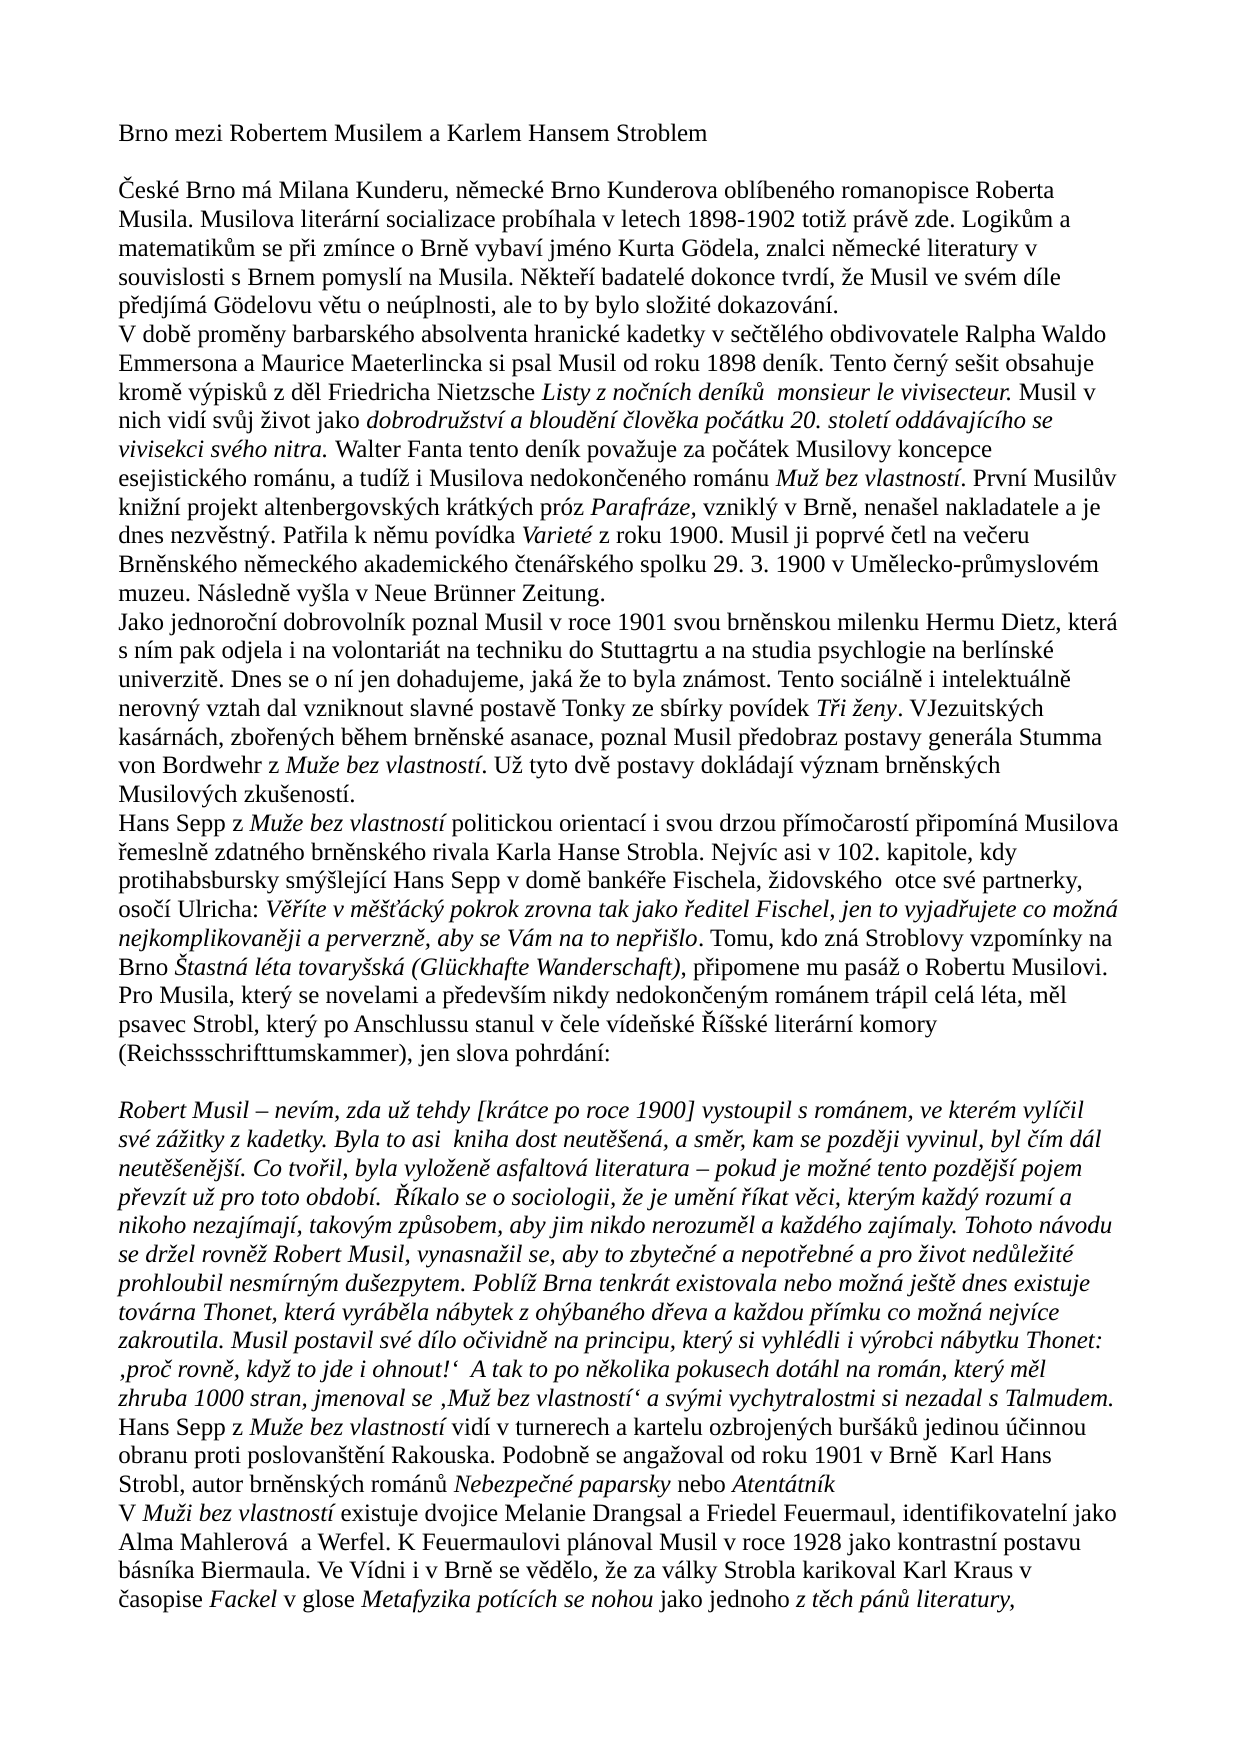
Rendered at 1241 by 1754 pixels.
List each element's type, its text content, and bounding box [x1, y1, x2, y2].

text Hans Sepp z Muže bez vlastností vidí v turnerech a kartelu ozbrojených buršáků jedinou účinnou obranu proti poslovanštění Rakouska. Podobně se angažoval od roku 1901 v Brně Karl Hans Strobl, autor brněnských románů Nebezpečné paparsky nebo Atentátník [118, 1412, 1122, 1498]
text České Brno má Milana Kunderu, německé Brno Kunderova oblíbeného romanopisce Roberta Musila. Musilova literární socializace probíhala v letech 1898-1902 totiž právě zde. Logikům a matematikům se při zmínce o Brně vybaví jméno Kurta Gödela, znalci německé literatury v souvislosti s Brnem pomyslí na Musila. Někteří badatelé dokonce tvrdí, že Musil ve svém díle předjímá Gödelovu větu o neúplnosti, ale to by bylo složité dokazování. [118, 176, 1122, 319]
text V době proměny barbarského absolventa hranické kadetky v sečtělého obdivovatele Ralpha Waldo Emmersona a Maurice Maeterlincka si psal Musil od roku 1898 deník. Tento černý sešit obsahuje kromě výpisků z děl Friedricha Nietzsche Listy z nočních deníků monsieur le vivisecteur. Musil v nich vidí svůj život jako dobrodružství a bloudění člověka počátku 20. století oddávajícího se vivisekci svého nitra. Walter Fanta tento deník považuje za počátek Musilovy koncepce esejistického románu, a tudíž i Musilova nedokončeného románu Muž bez vlastností. První Musilův knižní projekt altenbergovských krátkých próz Parafráze, vzniklý v Brně, nenašel nakladatele a je dnes nezvěstný. Patřila k němu povídka Varieté z roku 1900. Musil ji poprvé četl na večeru Brněnského německého akademického čtenářského spolku 29. 3. 1900 v Umělecko-průmyslovém muzeu. Následně vyšla v Neue Brünner Zeitung. [118, 319, 1122, 607]
text Hans Sepp z Muže bez vlastností politickou orientací i svou drzou přímočarostí připomíná Musilova řemeslně zdatného brněnského rivala Karla Hanse Strobla. Nejvíc asi v 102. kapitole, kdy protihabsbursky smýšlející Hans Sepp v domě bankéře Fischela, židovského otce své partnerky, osočí Ulricha: Věříte v měšťácký pokrok zrovna tak jako ředitel Fischel, jen to vyjadřujete co možná nejkomplikovaněji a perverzně, aby se Vám na to nepřišlo. Tomu, kdo zná Stroblovy vzpomínky na Brno Štastná léta tovaryšská (Glückhafte Wanderschaft), připomene mu pasáž o Robertu Musilovi. Pro Musila, který se novelami a především nikdy nedokončeným románem trápil celá léta, měl psavec Strobl, který po Anschlussu stanul v čele vídeňské Říšské literární komory (Reichssschrifttumskammer), jen slova pohrdání: [118, 808, 1122, 1067]
text Jako jednoroční dobrovolník poznal Musil v roce 1901 svou brněnskou milenku Hermu Dietz, která s ním pak odjela i na volontariát na techniku do Stuttagrtu a na studia psychlogie na berlínské univerzitě. Dnes se o ní jen dohadujeme, jaká že to byla známost. Tento sociálně i intelektuálně nerovný vztah dal vzniknout slavné postavě Tonky ze sbírky povídek Tři ženy. VJezuitských kasárnách, zbořených během brněnské asanace, poznal Musil předobraz postavy generála Stumma von Bordwehr z Muže bez vlastností. Už tyto dvě postavy dokládají význam brněnských Musilových zkušeností. [118, 607, 1122, 808]
text Brno mezi Robertem Musilem a Karlem Hansem Stroblem [118, 118, 1122, 147]
text V Muži bez vlastností existuje dvojice Melanie Drangsal a Friedel Feuermaul, identifikovatelní jako Alma Mahlerová a Werfel. K Feuermaulovi plánoval Musil v roce 1928 jako kontrastní postavu básníka Biermaula. Ve Vídni i v Brně se vědělo, že za války Strobla karikoval Karl Kraus v časopise Fackel v glose Metafyzika potících se nohou jako jednoho z těch pánů literatury, [118, 1498, 1122, 1613]
text Robert Musil – nevím, zda už tehdy [krátce po roce 1900] vystoupil s románem, ve kterém vylíčil své zážitky z kadetky. Byla to asi kniha dost neutěšená, a směr, kam se později vyvinul, byl čím dál neutěšenější. Co tvořil, byla vyloženě asfaltová literatura – pokud je možné tento pozdější pojem převzít už pro toto období. Říkalo se o sociologii, že je umění říkat věci, kterým každý rozumí a nikoho nezajímají, takovým způsobem, aby jim nikdo nerozuměl a každého zajímaly. Tohoto návodu se držel rovněž Robert Musil, vynasnažil se, aby to zbytečné a nepotřebné a pro život nedůležité prohloubil nesmírným dušezpytem. Poblíž Brna tenkrát existovala nebo možná ještě dnes existuje továrna Thonet, která vyráběla nábytek z ohýbaného dřeva a každou přímku co možná nejvíce zakroutila. Musil postavil své dílo očividně na principu, který si vyhlédli i výrobci nábytku Thonet: ‚proč rovně, když to jde i ohnout!‘ A tak to po několika pokusech dotáhl na román, který měl zhruba 1000 stran, jmenoval se ‚Muž bez vlastností‘ a svými vychytralostmi si nezadal s Talmudem. [118, 1096, 1122, 1412]
